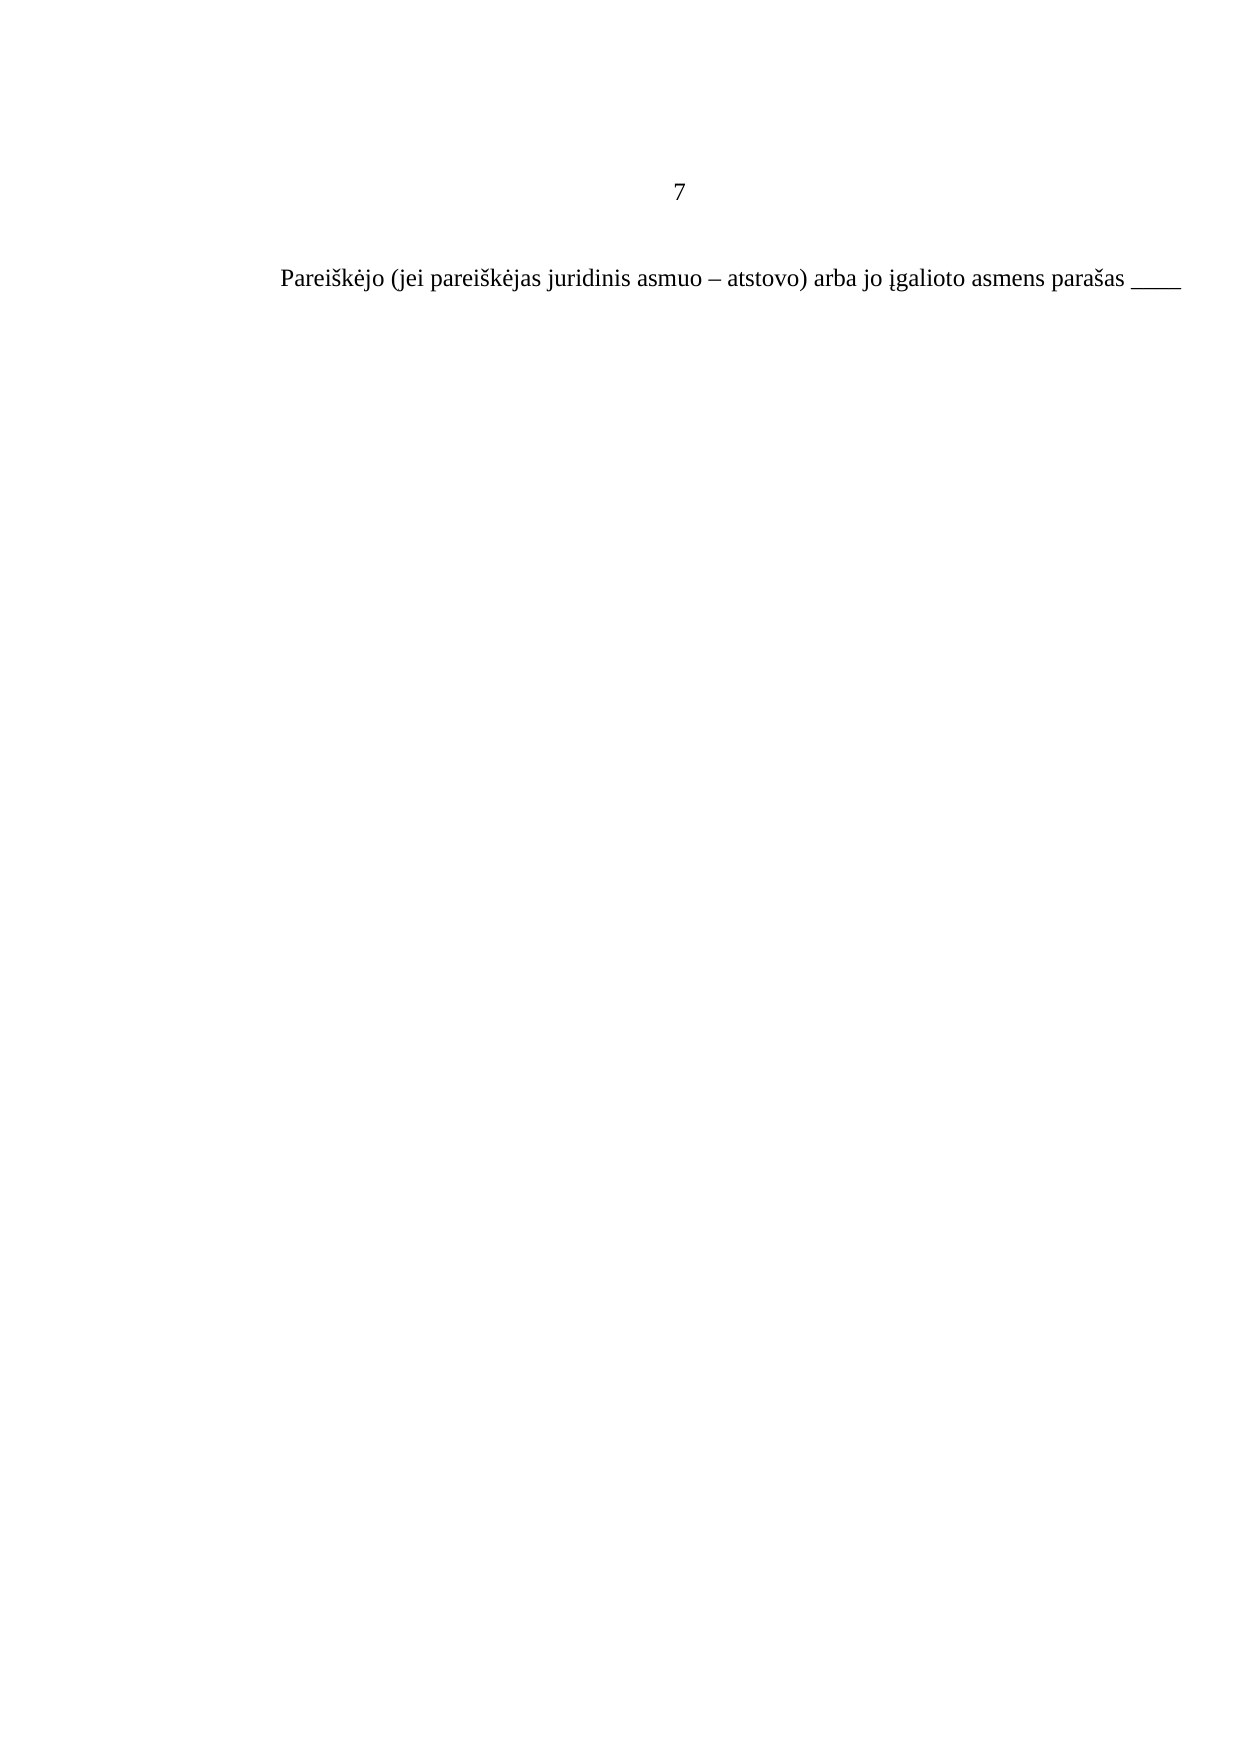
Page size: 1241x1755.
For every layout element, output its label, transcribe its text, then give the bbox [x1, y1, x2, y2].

text Pareiškėjo (jei pareiškėjas juridinis asmuo – atstovo) arba jo įgalioto asmens parašas ____ [177, 263, 1181, 292]
